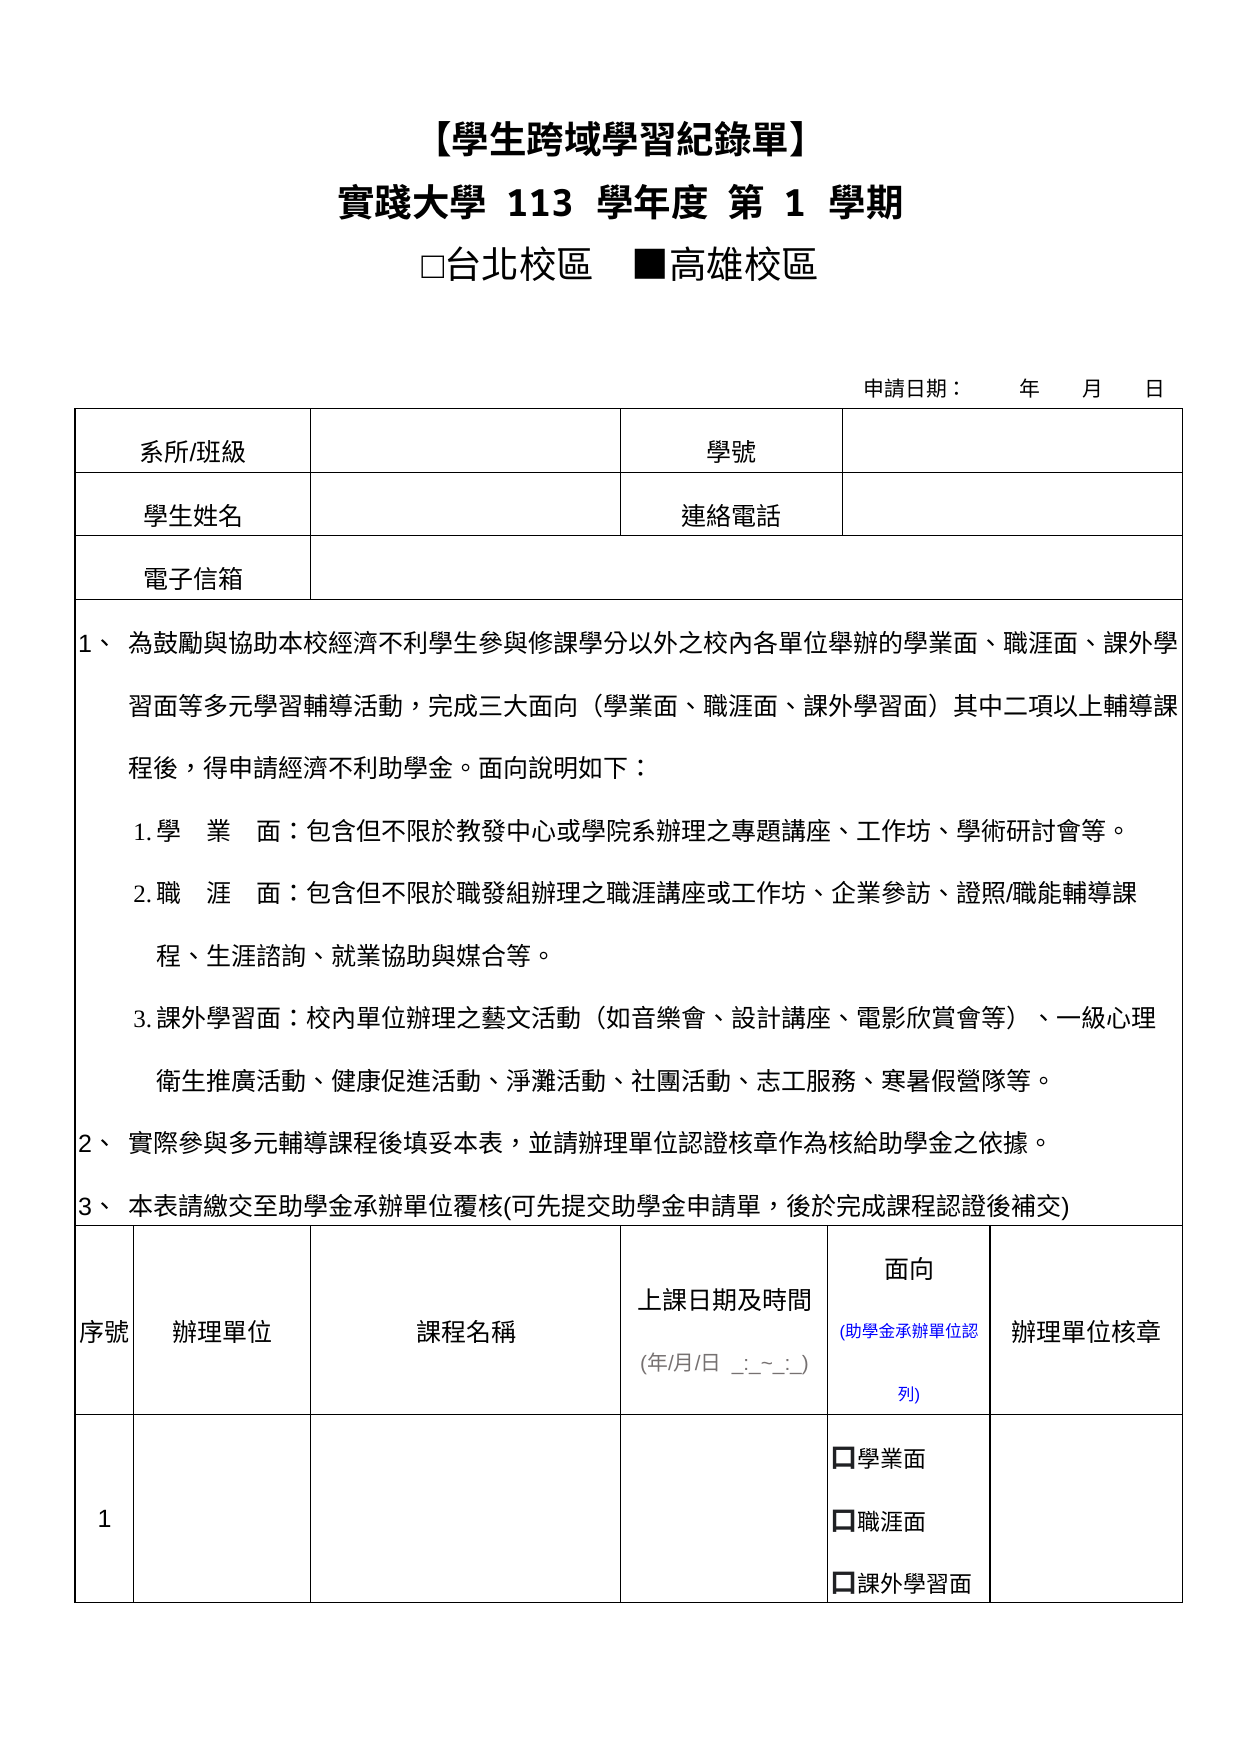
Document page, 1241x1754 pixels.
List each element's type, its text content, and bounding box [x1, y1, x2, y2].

table_header [311, 409, 620, 472]
table_cell [134, 1415, 310, 1602]
table_cell 上課日期及時間 (年/月/日 _:_~_:_) [621, 1226, 827, 1413]
table_cell 序號 [76, 1226, 133, 1413]
table_cell 課程名稱 [311, 1226, 620, 1413]
table_cell 電子信箱 [76, 536, 310, 599]
table_cell [311, 536, 1182, 599]
table_cell 連絡電話 [621, 473, 842, 535]
table_cell [311, 1415, 620, 1602]
text 實踐大學 113 學年度 第 1 學期 [75, 158, 1165, 221]
table_cell [991, 1415, 1182, 1602]
table_cell [311, 473, 620, 535]
table_cell 學生姓名 [76, 473, 310, 535]
table_cell 面向 (助學金承辦單位認列) [828, 1226, 989, 1413]
text 【學生跨域學習紀錄單】 [75, 96, 1165, 158]
table_header 系所/班級 [76, 409, 310, 472]
table_header 學號 [621, 409, 842, 472]
table_header [843, 409, 1182, 472]
table_cell 為鼓勵與協助本校經濟不利學生參與修課學分以外之校內各單位舉辦的學業面、職涯面、課外學習面等多元學習輔導活動，完成三大面向（學業面、職涯面、課外學習面）其中二項以上輔導課程後，得申請經濟不利助學金。面向說明如下： 學 業 面：包含但不限於教發中心或學院系辦理之專題講座、工作坊、學術研討會等。 職 涯 面：包含但不限於職發組辦理之職涯講座或工作坊、企業參訪、證照/職能輔導課程、生涯諮詢、就業協助與媒合等。 課外學習面：校內單位辦理之藝文活動（如音樂會、設計講座、電影欣賞會等）、一級心理衛生推廣活動、健康促進活動、淨灘活動、社團活動、志工服務、寒暑假營隊等。 實際參與多元輔導課程後填妥本表，並請辦理單位認證核章作為核給助學金之依據。 本表請繳交至助學金承辦單位覆核(可先提交助學金申請單，後於完成課程認證後補交) [76, 600, 1182, 1225]
table_cell 辦理單位 [134, 1226, 310, 1413]
table_cell [843, 473, 1182, 535]
table_cell 口學業面 口職涯面 口課外學習面 [828, 1415, 989, 1602]
text 申請日期： 年 月 日 [75, 346, 1165, 408]
table_cell 辦理單位核章 [991, 1226, 1182, 1413]
table_cell 1 [76, 1415, 133, 1602]
table_cell [621, 1415, 827, 1602]
text □台北校區 ■高雄校區 [75, 221, 1165, 283]
